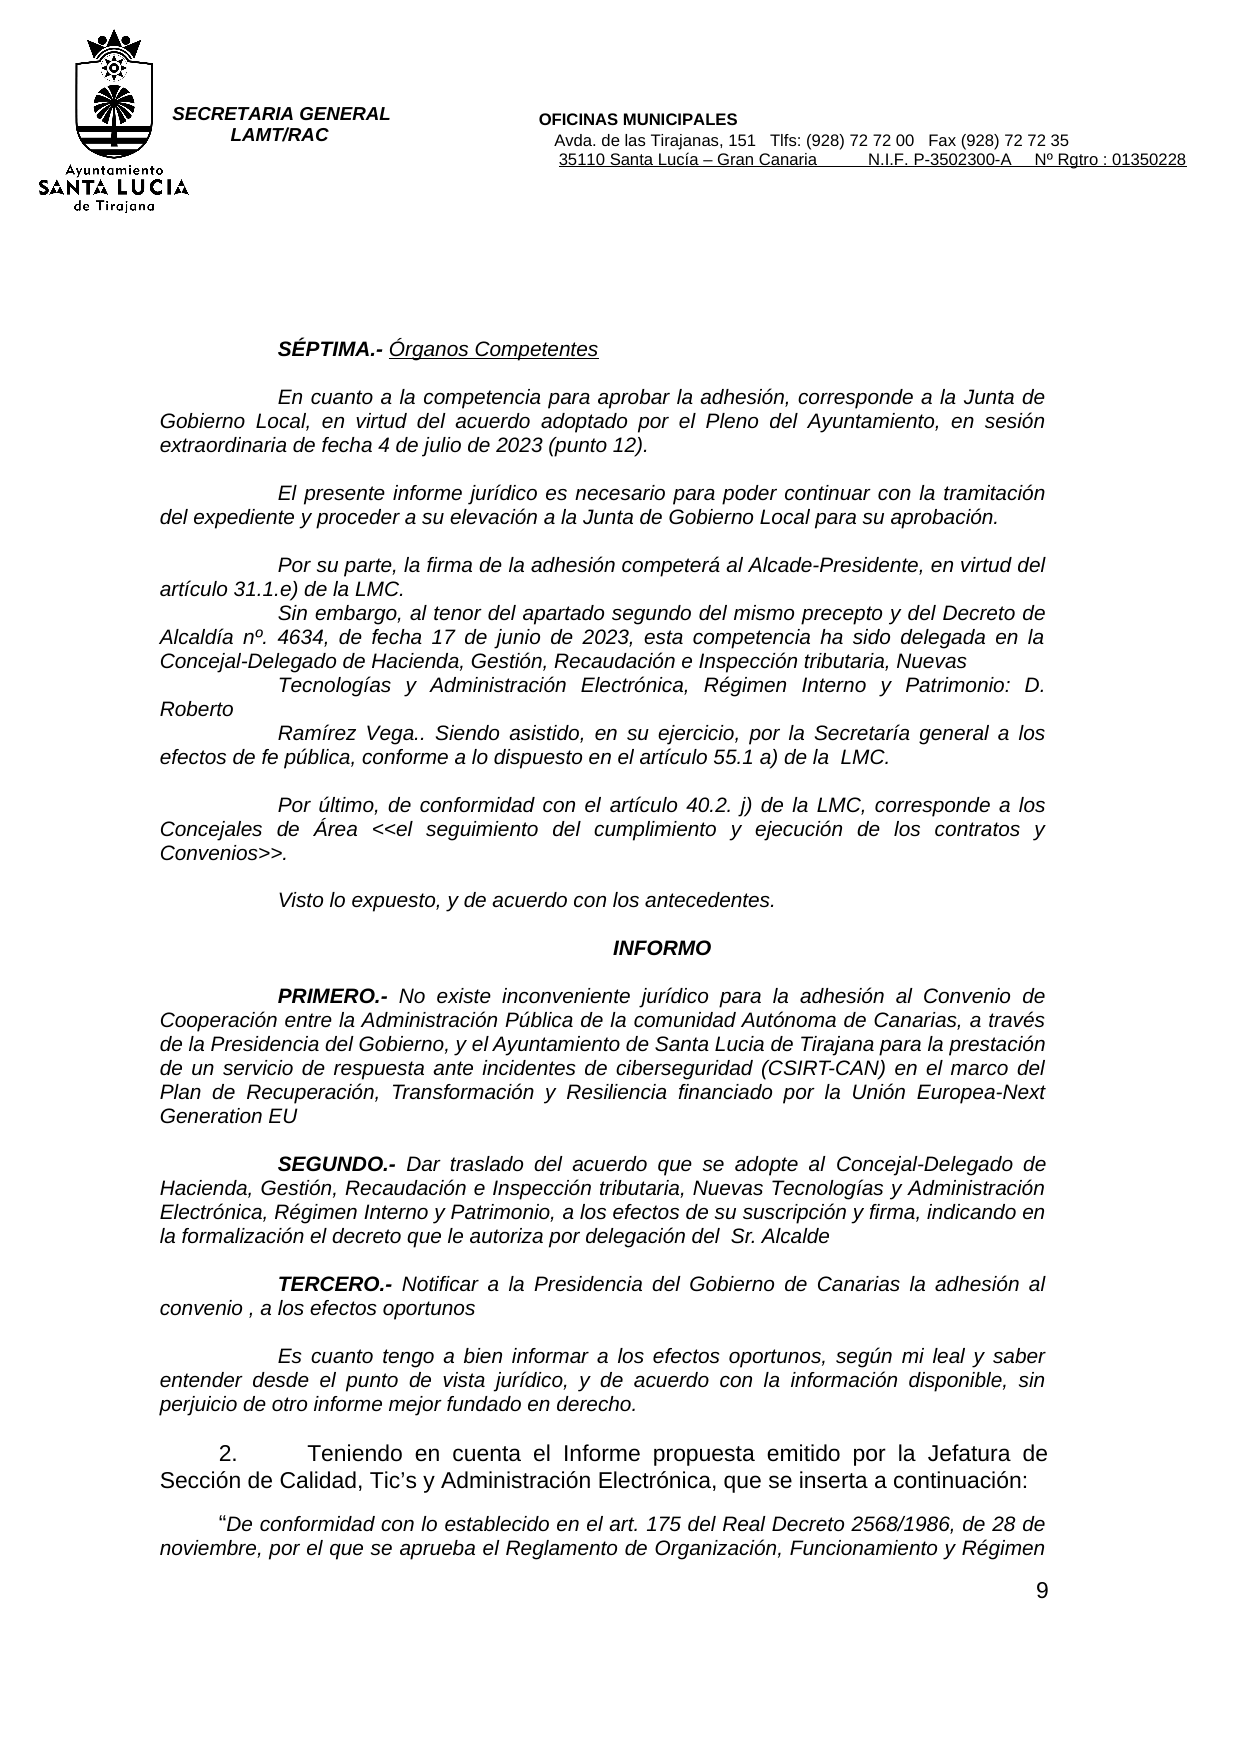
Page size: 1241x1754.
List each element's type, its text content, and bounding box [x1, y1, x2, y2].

text Sin embargo, al tenor del apartado segundo del mismo precepto y del Decreto de Alcaldía nº. 4634, de fecha 17 de junio de 2023, esta competencia ha sido delegada en la Concejal-Delegado de Hacienda, Gestión, Recaudación e Inspección tributaria, Nuevas [159, 601, 1048, 673]
text Por último, de conformidad con el artículo 40.2. j) de la LMC, corresponde a los Concejales de Área <<el seguimiento del cumplimiento y ejecución de los contratos y Convenios>>. [159, 792, 1048, 864]
text PRIMERO.- No existe inconveniente jurídico para la adhesión al Convenio de Cooperación entre la Administración Pública de la comunidad Autónoma de Canarias, a través de la Presidencia del Gobierno, y el Ayuntamiento de Santa Lucia de Tirajana para la prestación de un servicio de respuesta ante incidentes de ciberseguridad (CSIRT-CAN) en el marco del Plan de Recuperación, Transformación y Resiliencia financiado por la Unión Europea-Next Generation EU [159, 984, 1048, 1128]
text TERCERO.- Notificar a la Presidencia del Gobierno de Canarias la adhesión al convenio , a los efectos oportunos [159, 1272, 1048, 1319]
text El presente informe jurídico es necesario para poder continuar con la tramitación del expediente y proceder a su elevación a la Junta de Gobierno Local para su aprobación. [159, 481, 1048, 529]
text “De conformidad con lo establecido en el art. 175 del Real Decreto 2568/1986, de 28 de noviembre, por el que se aprueba el Reglamento de Organización, Funcionamiento y Régimen [159, 1510, 1048, 1560]
text Por su parte, la firma de la adhesión competerá al Alcade-Presidente, en virtud del artículo 31.1.e) de la LMC. [159, 553, 1048, 601]
text SÉPTIMA.- Órganos Competentes [159, 337, 1048, 361]
text En cuanto a la competencia para aprobar la adhesión, corresponde a la Junta de Gobierno Local, en virtud del acuerdo adoptado por el Pleno del Ayuntamiento, en sesión extraordinaria de fecha 4 de julio de 2023 (punto 12). [159, 385, 1048, 457]
subtitle Teniendo en cuenta el Informe propuesta emitido por la Jefatura de Sección de Calidad, Tic’s y Administración Electrónica, que se inserta a continuación: [159, 1440, 1048, 1493]
text SEGUNDO.- Dar traslado del acuerdo que se adopte al Concejal-Delegado de Hacienda, Gestión, Recaudación e Inspección tributaria, Nuevas Tecnologías y Administración Electrónica, Régimen Interno y Patrimonio, a los efectos de su suscripción y firma, indicando en la formalización el decreto que le autoriza por delegación del Sr. Alcalde [159, 1152, 1048, 1248]
text Visto lo expuesto, y de acuerdo con los antecedentes. [159, 888, 1048, 912]
text Es cuanto tengo a bien informar a los efectos oportunos, según mi leal y saber entender desde el punto de vista jurídico, y de acuerdo con la información disponible, sin perjuicio de otro informe mejor fundado en derecho. [159, 1343, 1048, 1415]
text Tecnologías y Administración Electrónica, Régimen Interno y Patrimonio: D. Roberto [159, 673, 1048, 721]
text Ramírez Vega.. Siendo asistido, en su ejercicio, por la Secretaría general a los efectos de fe pública, conforme a lo dispuesto en el artículo 55.1 a) de la LMC. [159, 721, 1048, 768]
text INFORMO [159, 936, 1048, 960]
